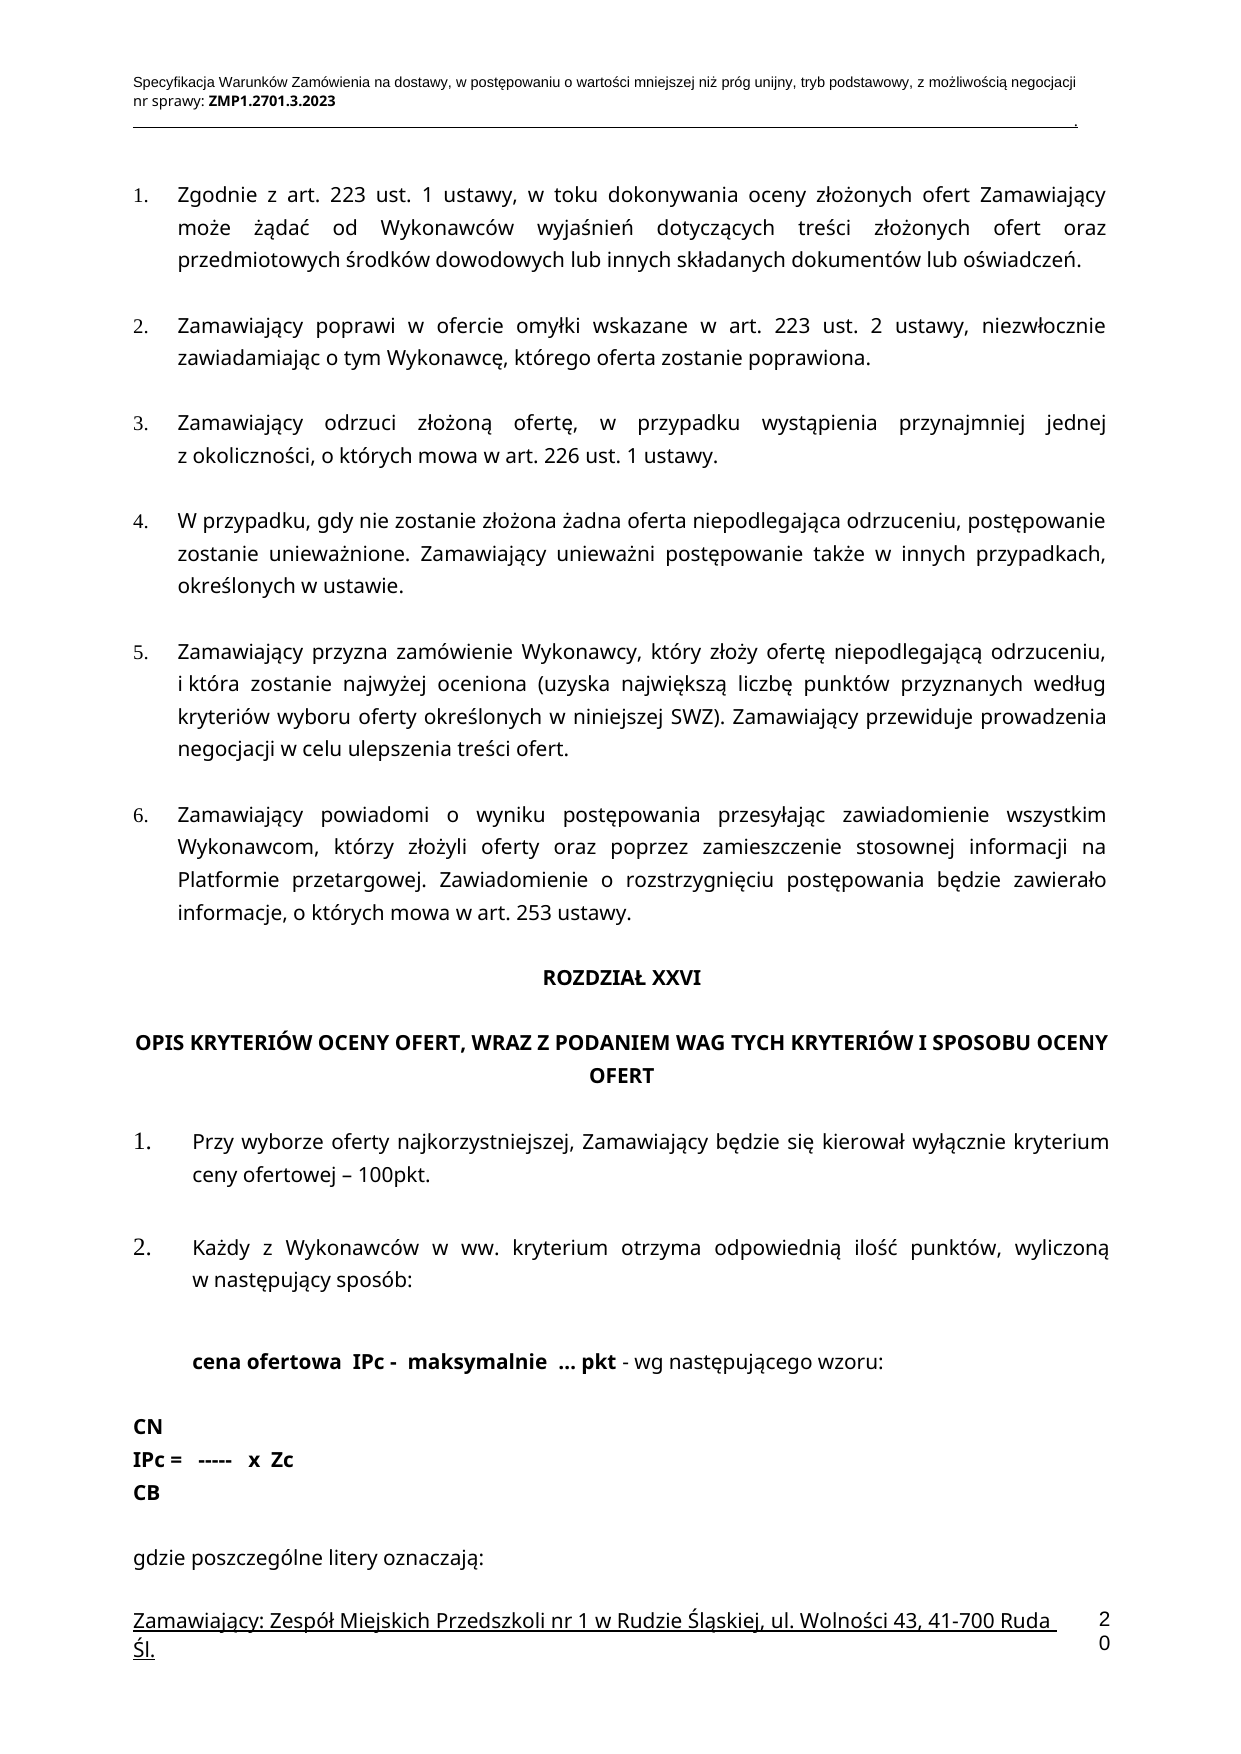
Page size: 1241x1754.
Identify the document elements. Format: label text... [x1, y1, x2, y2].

list Zamawiający przyzna zamówienie Wykonawcy, który złoży ofertę niepodlegającą odrzuceniu, i która zostanie najwyżej oceniona (uzyska największą liczbę punktów przyznanych według kryteriów wyboru oferty określonych w niniejszej SWZ). Zamawiający przewiduje prowadzenia negocjacji w celu ulepszenia treści ofert. [133, 637, 1107, 763]
list W przypadku, gdy nie zostanie złożona żadna oferta niepodlegająca odrzuceniu, postępowanie zostanie unieważnione. Zamawiający unieważni postępowanie także w innych przypadkach, określonych w ustawie. [133, 506, 1107, 600]
text cena ofertowa IPc - maksymalnie … pkt - wg następującego wzoru: [192, 1347, 1110, 1376]
text ROZDZIAŁ XXVI [133, 963, 1110, 991]
list Zamawiający odrzuci złożoną ofertę, w przypadku wystąpienia przynajmniej jednej z okoliczności, o których mowa w art. 226 ust. 1 ustawy. [133, 408, 1107, 469]
list Zamawiający powiadomi o wyniku postępowania przesyłając zawiadomienie wszystkim Wykonawcom, którzy złożyli oferty oraz poprzez zamieszczenie stosownej informacji na Platformie przetargowej. Zawiadomienie o rozstrzygnięciu postępowania będzie zawierało informacje, o których mowa w art. 253 ustawy. [133, 800, 1107, 926]
text IPc = ----- x Zc [133, 1445, 1110, 1473]
text CB [133, 1478, 1110, 1506]
list Każdy z Wykonawców w ww. kryterium otrzyma odpowiednią ilość punktów, wyliczoną w następujący sposób: [133, 1232, 1110, 1294]
list Zamawiający poprawi w ofercie omyłki wskazane w art. 223 ust. 2 ustawy, niezwłocznie zawiadamiając o tym Wykonawcę, którego oferta zostanie poprawiona. [133, 311, 1107, 372]
text OPIS KRYTERIÓW OCENY OFERT, WRAZ Z PODANIEM WAG TYCH KRYTERIÓW I SPOSOBU OCENY OFERT [133, 1028, 1110, 1089]
text CN [133, 1412, 1110, 1441]
text gdzie poszczególne litery oznaczają: [133, 1543, 1110, 1571]
list Przy wyborze oferty najkorzystniejszej, Zamawiający będzie się kierował wyłącznie kryterium ceny ofertowej – 100pkt. [133, 1126, 1110, 1188]
list Zgodnie z art. 223 ust. 1 ustawy, w toku dokonywania oceny złożonych ofert Zamawiający może żądać od Wykonawców wyjaśnień dotyczących treści złożonych ofert oraz przedmiotowych środków dowodowych lub innych składanych dokumentów lub oświadczeń. [133, 180, 1107, 274]
